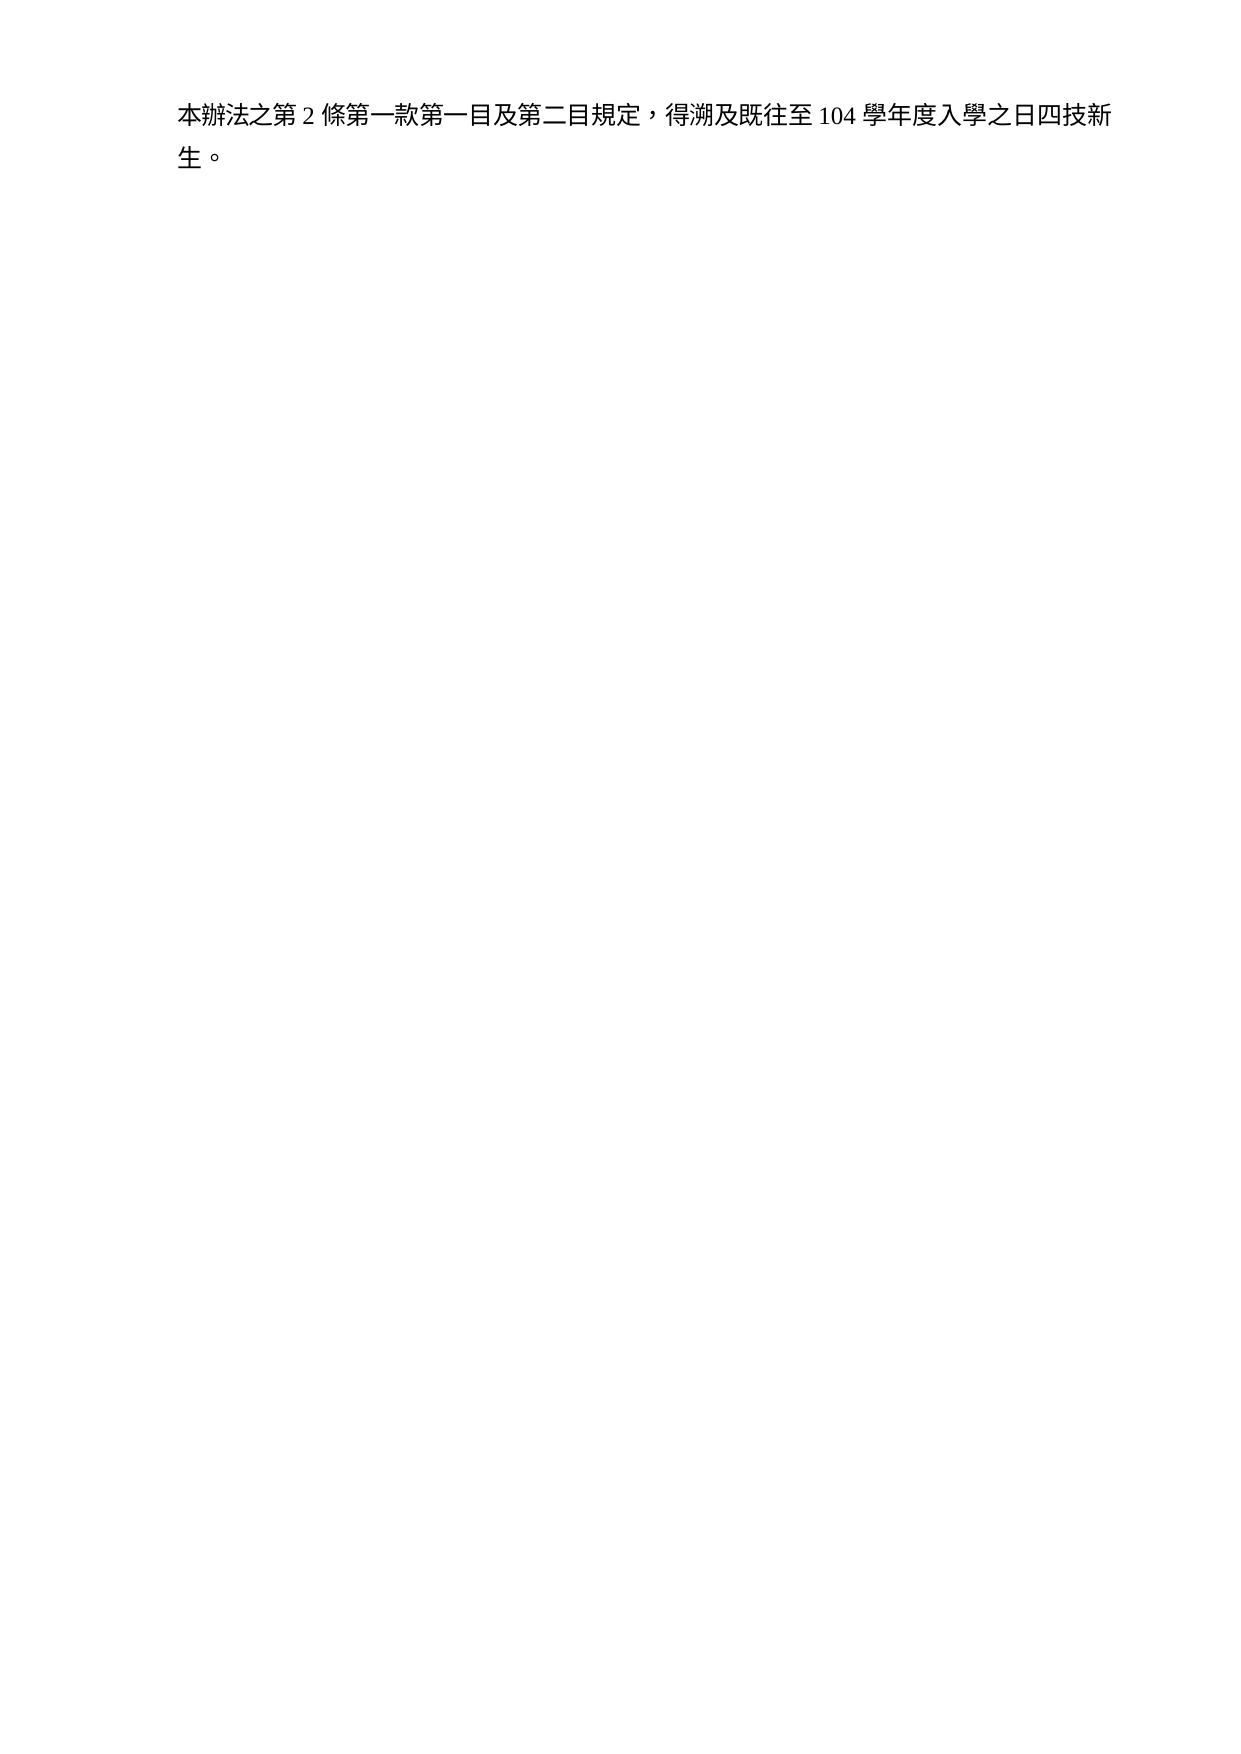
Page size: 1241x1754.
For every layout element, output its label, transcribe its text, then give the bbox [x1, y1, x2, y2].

text 本辦法之第 2 條第一款第一目及第二目規定，得溯及既往至 104 學年度入學之日四技新生。 [177, 95, 1128, 175]
